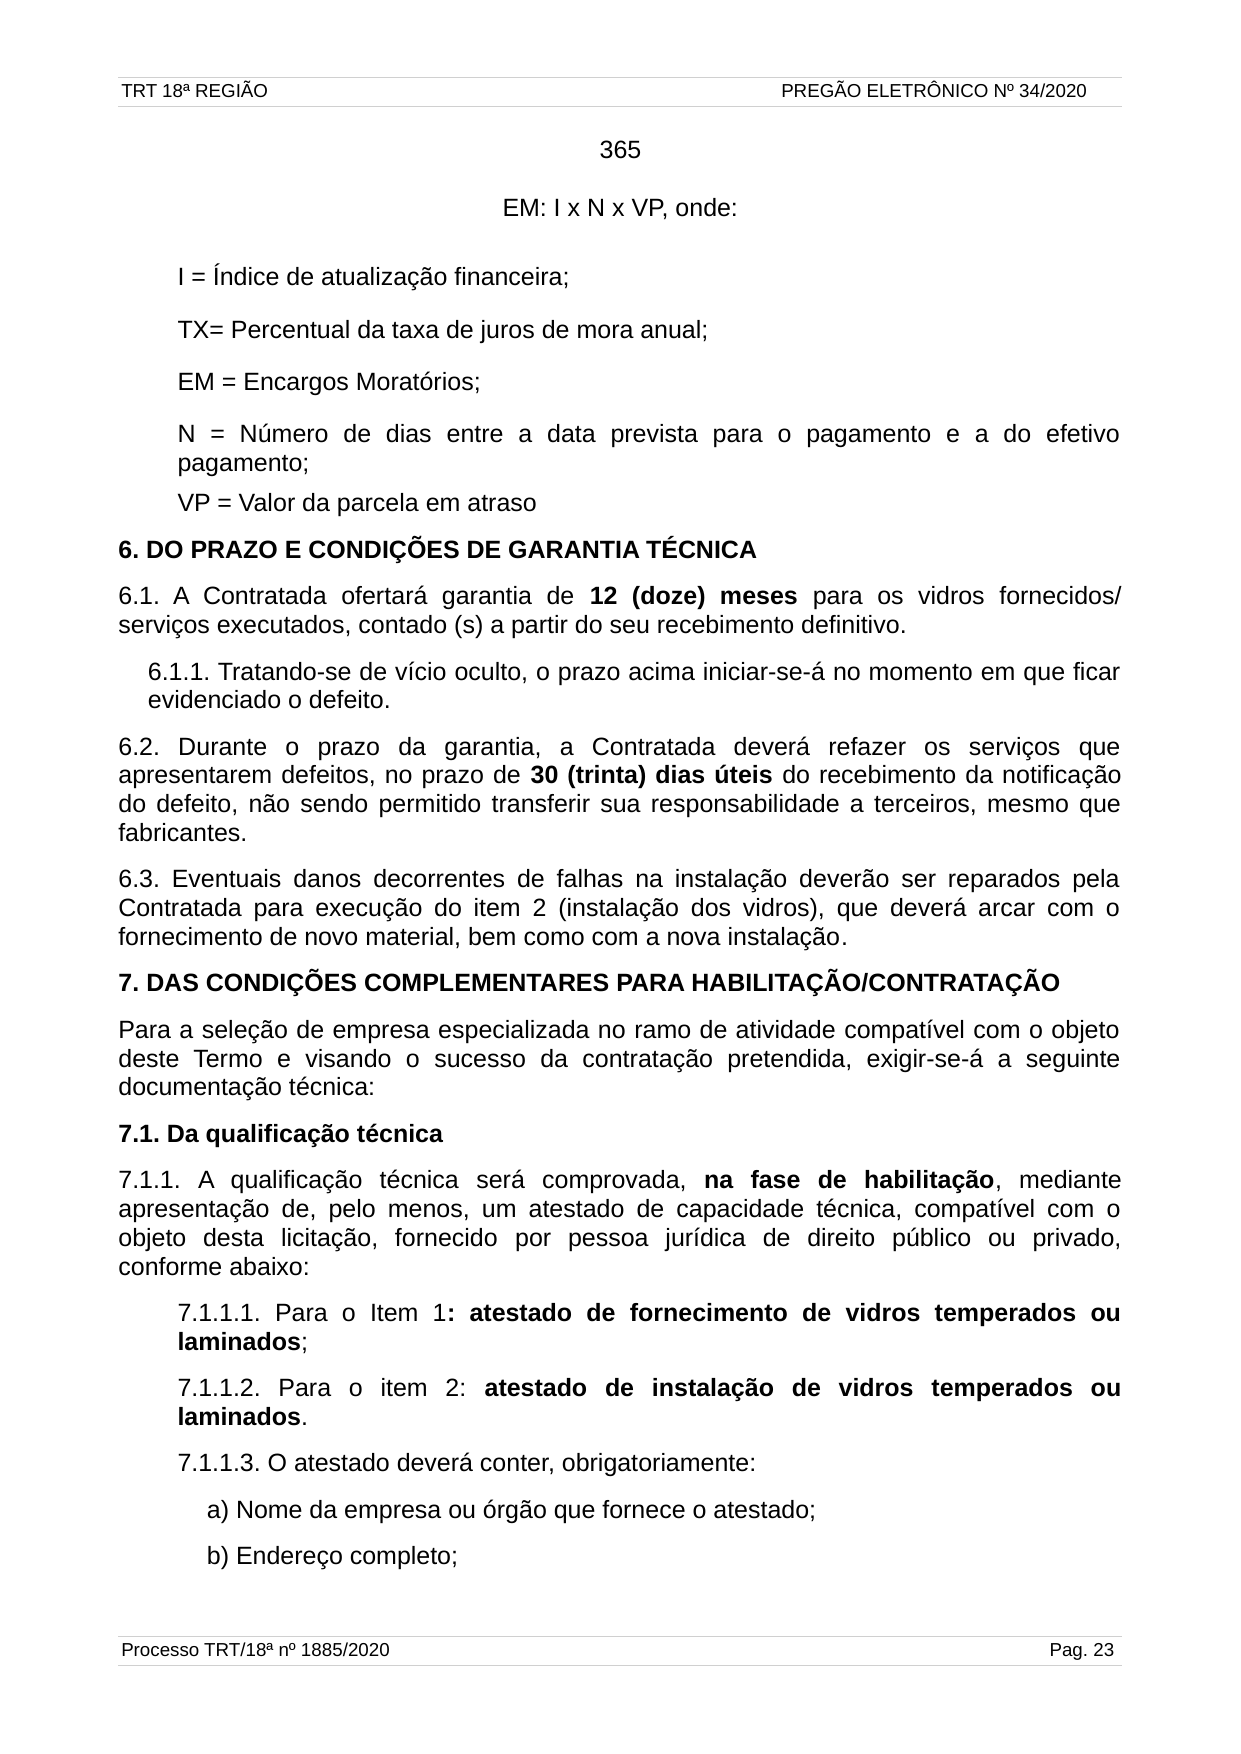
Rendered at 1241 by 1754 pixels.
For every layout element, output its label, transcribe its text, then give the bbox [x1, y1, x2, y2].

text TX= Percentual da taxa de juros de mora anual; [177, 314, 1122, 343]
text 7.1.1.3. O atestado deverá conter, obrigatoriamente: [177, 1448, 1122, 1477]
text 7.1. Da qualificação técnica [118, 1119, 1122, 1148]
text 6.3. Eventuais danos decorrentes de falhas na instalação deverão ser reparados pela Contratada para execução do item 2 (instalação dos vidros), que deverá arcar com o fornecimento de novo material, bem como com a nova instalação. [118, 864, 1122, 951]
text 7.1.1.1. Para o Item 1: atestado de fornecimento de vidros temperados ou laminados; [177, 1298, 1122, 1356]
text Para a seleção de empresa especializada no ramo de atividade compatível com o objeto deste Termo e visando o sucesso da contratação pretendida, exigir-se-á a seguinte documentação técnica: [118, 1015, 1122, 1101]
text N = Número de dias entre a data prevista para o pagamento e a do efetivo pagamento; [177, 419, 1122, 477]
text 6.1.1. Tratando-se de vício oculto, o prazo acima iniciar-se-á no momento em que ficar evidenciado o defeito. [148, 657, 1122, 714]
text VP = Valor da parcela em atraso [177, 488, 1122, 517]
text 365 [118, 136, 1122, 164]
text EM = Encargos Moratórios; [177, 367, 1122, 396]
text 6.1. A Contratada ofertará garantia de 12 (doze) meses para os vidros fornecidos/ serviços executados, contado (s) a partir do seu recebimento definitivo. [118, 581, 1122, 639]
text b) Endereço completo; [207, 1541, 1122, 1570]
text EM: I x N x VP, onde: [118, 193, 1122, 222]
text I = Índice de atualização financeira; [177, 262, 1122, 291]
text 6. DO PRAZO E CONDIÇÕES DE GARANTIA TÉCNICA [118, 535, 1122, 564]
text 7.1.1. A qualificação técnica será comprovada, na fase de habilitação, mediante apresentação de, pelo menos, um atestado de capacidade técnica, compatível com o objeto desta licitação, fornecido por pessoa jurídica de direito público ou privado, conforme abaixo: [118, 1165, 1122, 1280]
text a) Nome da empresa ou órgão que fornece o atestado; [207, 1495, 1122, 1524]
text 7.1.1.2. Para o item 2: atestado de instalação de vidros temperados ou laminados. [177, 1373, 1122, 1431]
text 6.2. Durante o prazo da garantia, a Contratada deverá refazer os serviços que apresentarem defeitos, no prazo de 30 (trinta) dias úteis do recebimento da notificação do defeito, não sendo permitido transferir sua responsabilidade a terceiros, mesmo que fabricantes. [118, 732, 1122, 847]
text 7. DAS CONDIÇÕES COMPLEMENTARES PARA HABILITAÇÃO/CONTRATAÇÃO [118, 968, 1122, 997]
